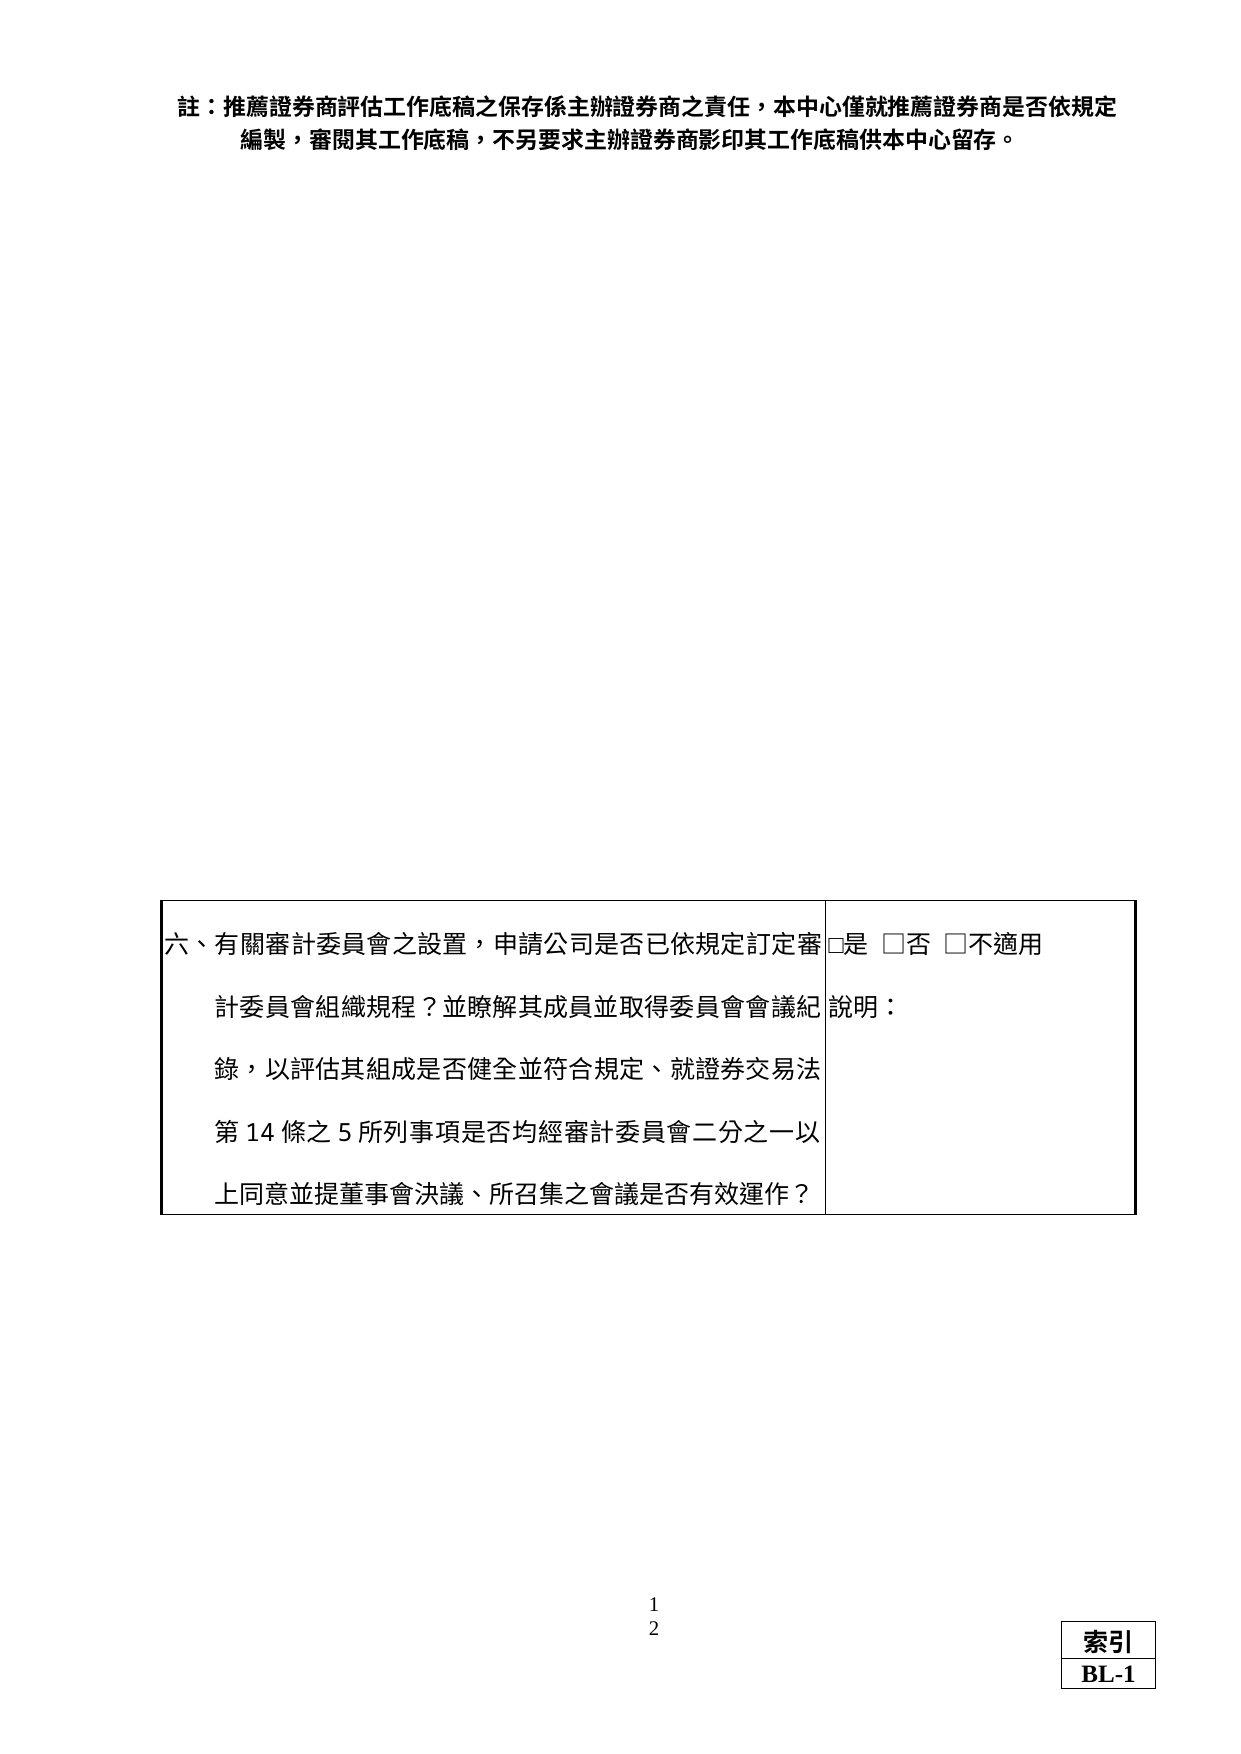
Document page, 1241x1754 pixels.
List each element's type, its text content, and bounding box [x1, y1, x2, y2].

table_cell □是 □否 □不適用 說明： [826, 901, 1134, 1213]
table_cell 六、有關審計委員會之設置，申請公司是否已依規定訂定審計委員會組織規程？並瞭解其成員並取得委員會會議紀錄，以評估其組成是否健全並符合規定、就證券交易法第14條之5所列事項是否均經審計委員會二分之一以上同意並提董事會決議、所召集之會議是否有效運作？ [163, 901, 825, 1213]
